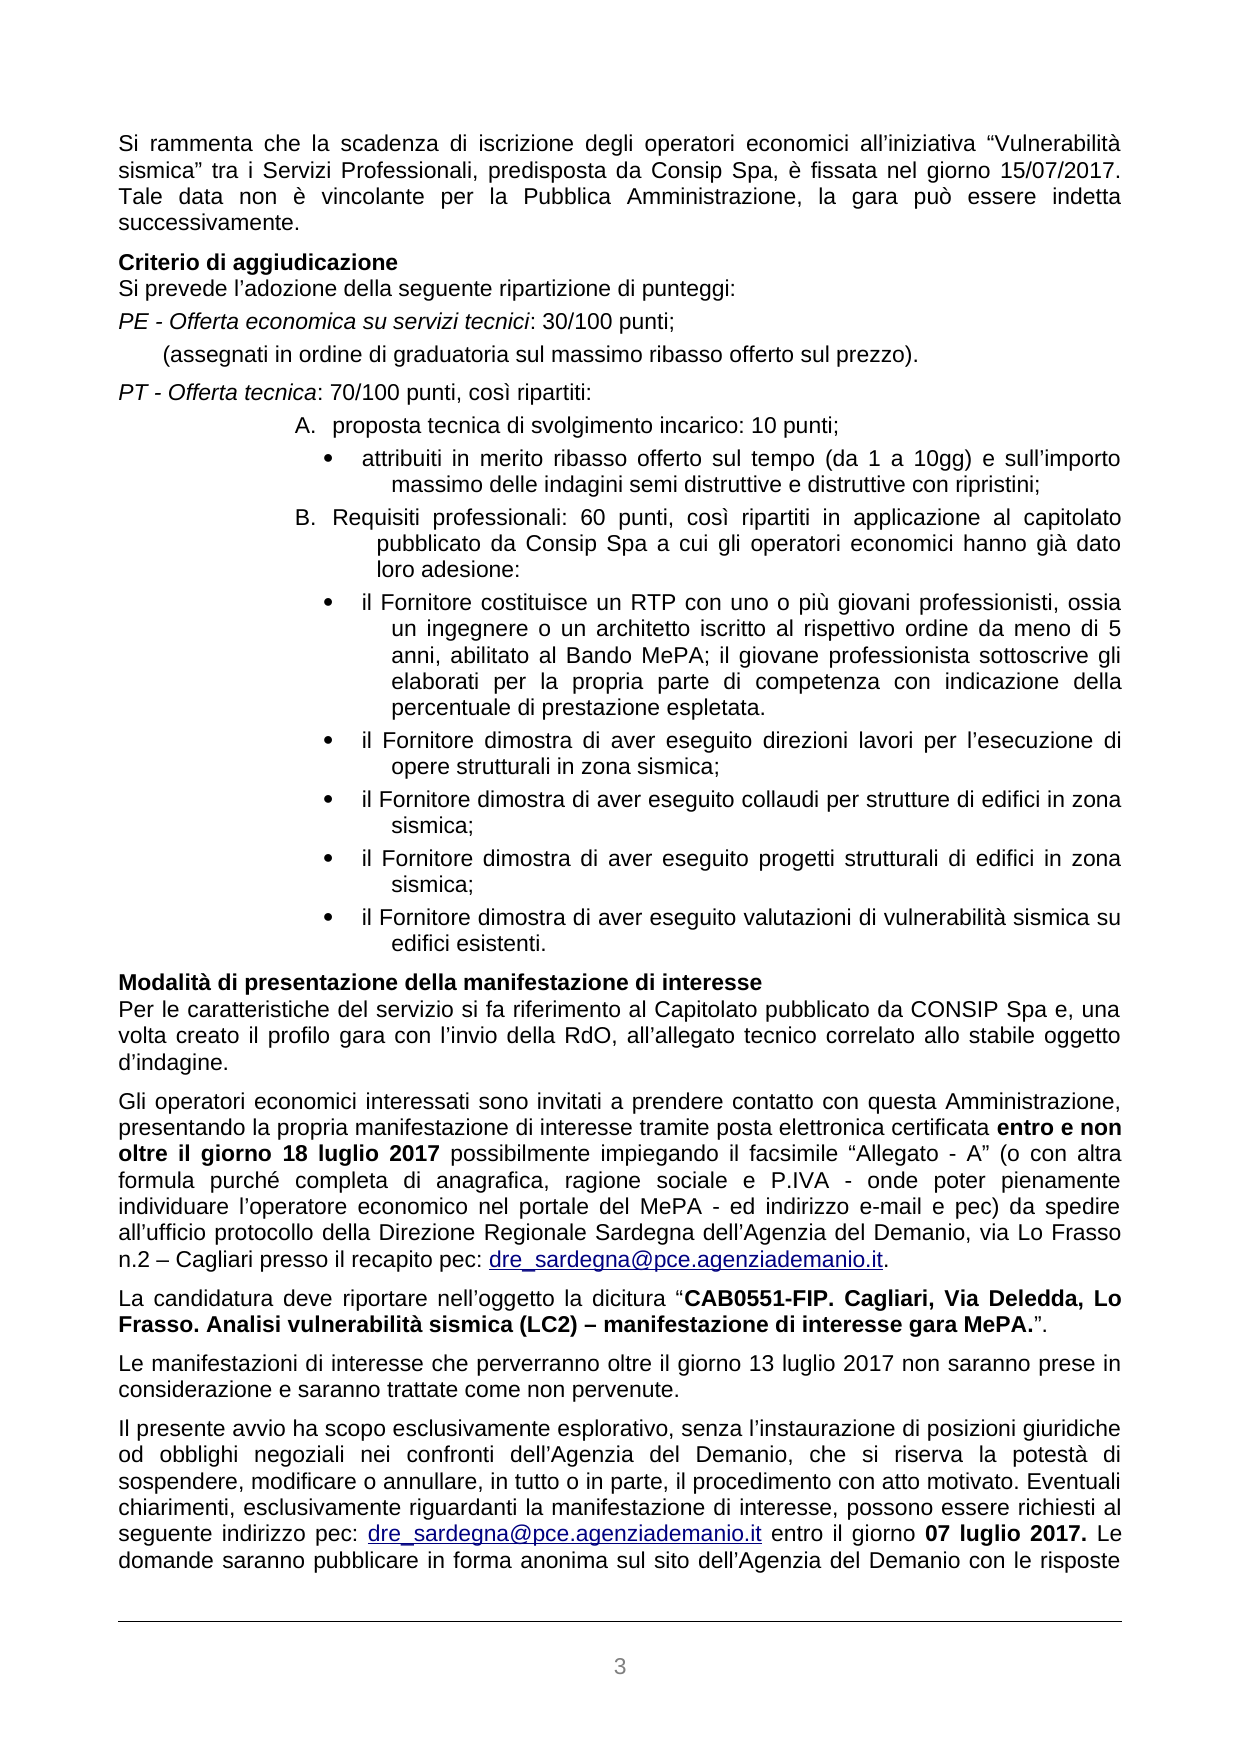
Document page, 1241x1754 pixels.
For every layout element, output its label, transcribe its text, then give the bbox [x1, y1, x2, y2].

list il Fornitore costituisce un RTP con uno o più giovani professionisti, ossia un ingegnere o un architetto iscritto al rispettivo ordine da meno di 5 anni, abilitato al Bando MePA; il giovane professionista sottoscrive gli elaborati per la propria parte di competenza con indicazione della percentuale di prestazione espletata. [324, 589, 1122, 721]
list il Fornitore dimostra di aver eseguito direzioni lavori per l’esecuzione di opere strutturali in zona sismica; [324, 727, 1122, 779]
text PT - Offerta tecnica: 70/100 punti, così ripartiti: [118, 379, 1122, 406]
text Per le caratteristiche del servizio si fa riferimento al Capitolato pubblicato da CONSIP Spa e, una volta creato il profilo gara con l’invio della RdO, all’allegato tecnico correlato allo stabile oggetto d’indagine. [118, 996, 1122, 1075]
list il Fornitore dimostra di aver eseguito valutazioni di vulnerabilità sismica su edifici esistenti. [324, 904, 1122, 956]
text Le manifestazioni di interesse che perverranno oltre il giorno 13 luglio 2017 non saranno prese in considerazione e saranno trattate come non pervenute. [118, 1350, 1122, 1402]
text PE - Offerta economica su servizi tecnici: 30/100 punti; [118, 308, 1122, 334]
list Requisiti professionali: 60 punti, così ripartiti in applicazione al capitolato pubblicato da Consip Spa a cui gli operatori economici hanno già dato loro adesione: [294, 503, 1122, 583]
text Gli operatori economici interessati sono invitati a prendere contatto con questa Amministrazione, presentando la propria manifestazione di interesse tramite posta elettronica certificata entro e non oltre il giorno 18 luglio 2017 possibilmente impiegando il facsimile “Allegato - A” (o con altra formula purché completa di anagrafica, ragione sociale e P.IVA - onde poter pienamente individuare l’operatore economico nel portale del MePA - ed indirizzo e-mail e pec) da spedire all’ufficio protocollo della Direzione Regionale Sardegna dell’Agenzia del Demanio, via Lo Frasso n.2 – Cagliari presso il recapito pec: dre_sardegna@pce.agenziademanio.it. [118, 1088, 1122, 1272]
text Modalità di presentazione della manifestazione di interesse [118, 969, 1122, 996]
text (assegnati in ordine di graduatoria sul massimo ribasso offerto sul prezzo). [162, 341, 1122, 367]
text Il presente avvio ha scopo esclusivamente esplorativo, senza l’instaurazione di posizioni giuridiche od obblighi negoziali nei confronti dell’Agenzia del Demanio, che si riserva la potestà di sospendere, modificare o annullare, in tutto o in parte, il procedimento con atto motivato. Eventuali chiarimenti, esclusivamente riguardanti la manifestazione di interesse, possono essere richiesti al seguente indirizzo pec: dre_sardegna@pce.agenziademanio.it entro il giorno 07 luglio 2017. Le domande saranno pubblicare in forma anonima sul sito dell’Agenzia del Demanio con le risposte [118, 1415, 1122, 1573]
text Si prevede l’adozione della seguente ripartizione di punteggi: [118, 275, 1122, 302]
list il Fornitore dimostra di aver eseguito progetti strutturali di edifici in zona sismica; [324, 845, 1122, 897]
list proposta tecnica di svolgimento incarico: 10 punti; [294, 412, 1122, 438]
list attribuiti in merito ribasso offerto sul tempo (da 1 a 10gg) e sull’importo massimo delle indagini semi distruttive e distruttive con ripristini; [324, 444, 1122, 497]
text Criterio di aggiudicazione [118, 248, 1122, 275]
list il Fornitore dimostra di aver eseguito collaudi per strutture di edifici in zona sismica; [324, 786, 1122, 838]
text Si rammenta che la scadenza di iscrizione degli operatori economici all’iniziativa “Vulnerabilità sismica” tra i Servizi Professionali, predisposta da Consip Spa, è fissata nel giorno 15/07/2017. Tale data non è vincolante per la Pubblica Amministrazione, la gara può essere indetta successivamente. [118, 130, 1122, 236]
text La candidatura deve riportare nell’oggetto la dicitura “CAB0551-FIP. Cagliari, Via Deledda, Lo Frasso. Analisi vulnerabilità sismica (LC2) – manifestazione di interesse gara MePA.”. [118, 1284, 1122, 1337]
